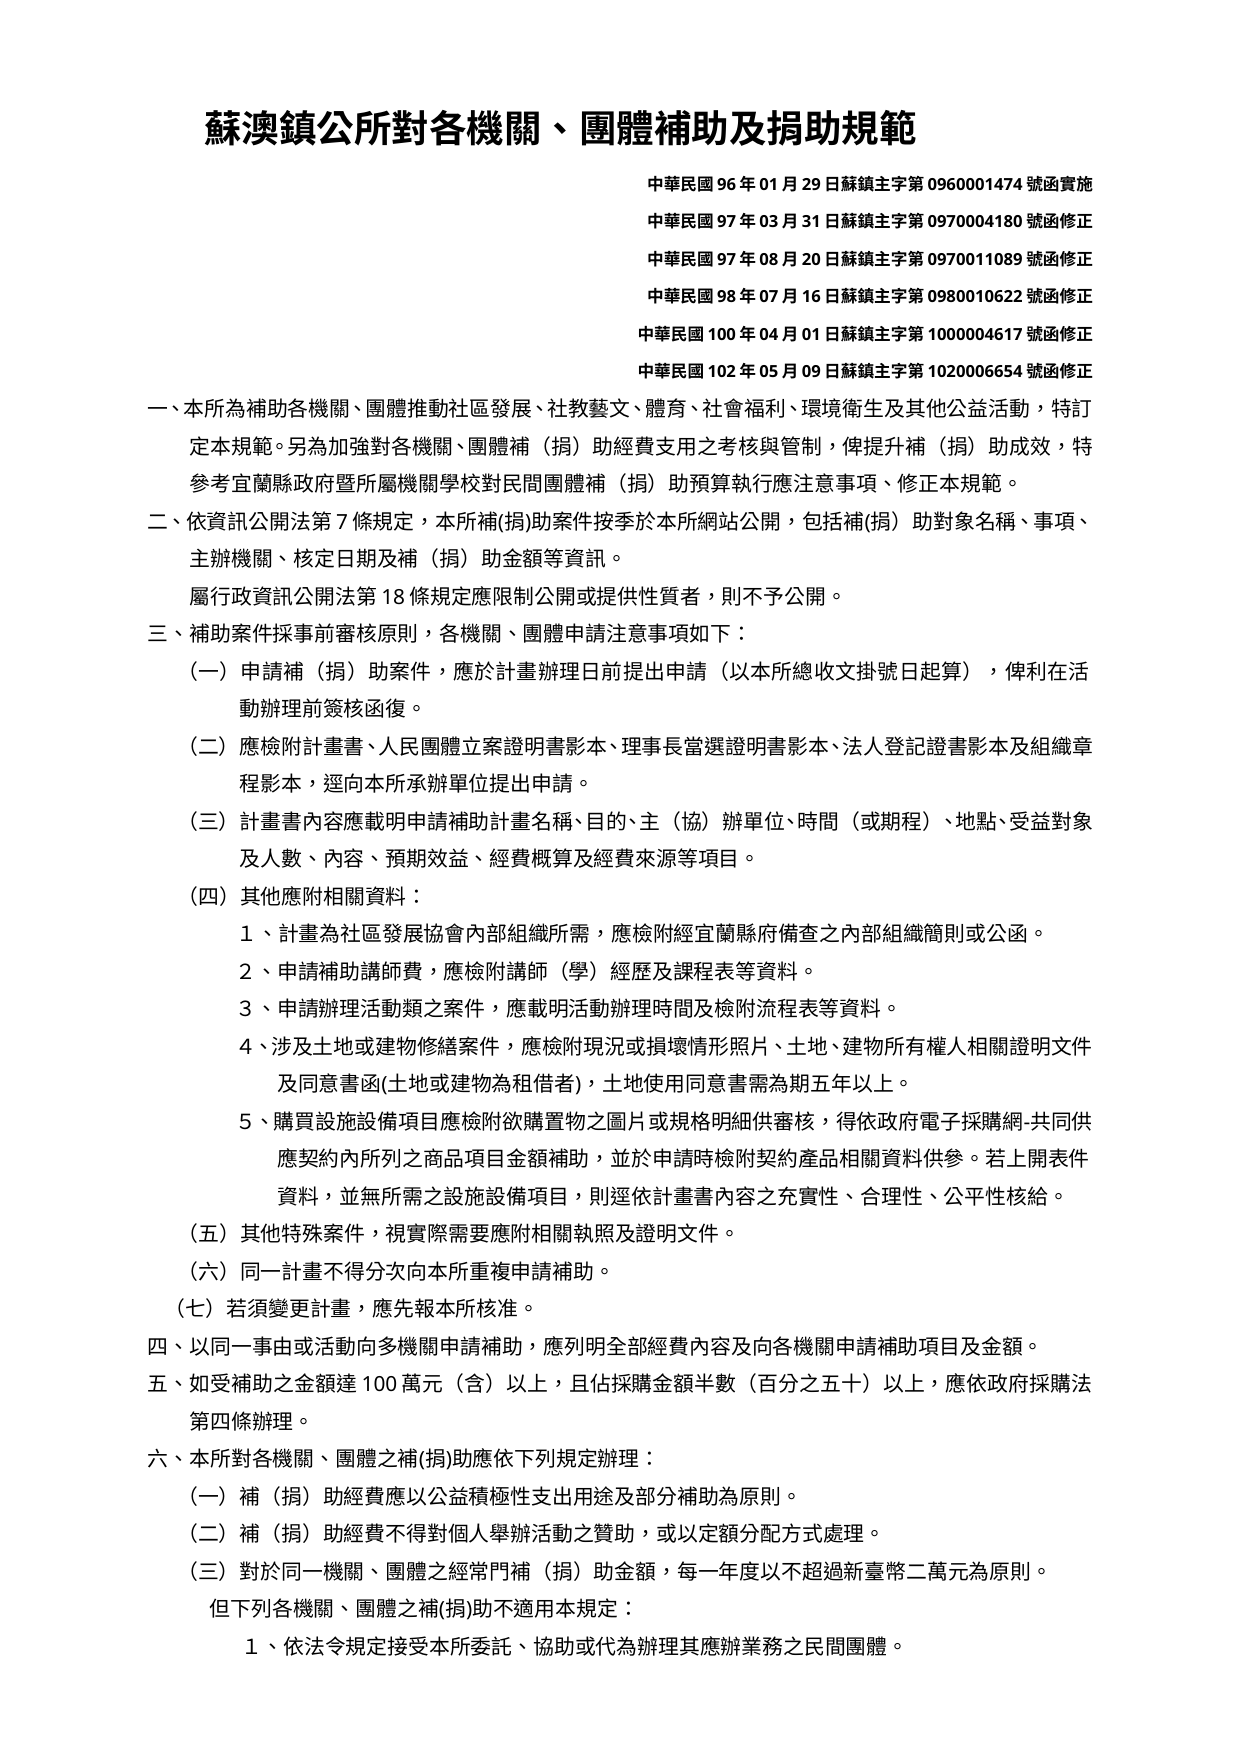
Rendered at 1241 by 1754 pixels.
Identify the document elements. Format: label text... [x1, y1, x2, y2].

text （六）同一計畫不得分次向本所重複申請補助。 [177, 1251, 1092, 1289]
text １、計畫為社區發展協會內部組織所需，應檢附經宜蘭縣府備查之內部組織簡則或公函。 [236, 914, 1092, 951]
text （五）其他特殊案件，視實際需要應附相關執照及證明文件。 [177, 1214, 1092, 1251]
text 三、補助案件採事前審核原則，各機關、團體申請注意事項如下： [148, 614, 1092, 651]
text ３、申請辦理活動類之案件，應載明活動辦理時間及檢附流程表等資料。 [235, 989, 1092, 1026]
text 中華民國97年03月31日蘇鎮主字第0970004180號函修正 [148, 201, 1092, 239]
text 中華民國102年05月09日蘇鎮主字第1020006654號函修正 [148, 351, 1092, 389]
text 五、如受補助之金額達100萬元（含）以上，且佔採購金額半數（百分之五十）以上，應依政府採購法第四條辦理。 [148, 1364, 1092, 1439]
text 中華民國100年04月01日蘇鎮主字第1000004617號函修正 [148, 314, 1092, 351]
text 一、本所為補助各機關、團體推動社區發展、社教藝文、體育、社會福利、環境衛生及其他公益活動，特訂定本規範。另為加強對各機關、團體補（捐）助經費支用之考核與管制，俾提升補（捐）助成效，特參考宜蘭縣政府暨所屬機關學校對民間團體補（捐）助預算執行應注意事項、修正本規範。 [148, 389, 1092, 501]
text （三）對於同一機關、團體之經常門補（捐）助金額，每一年度以不超過新臺幣二萬元為原則。 [177, 1551, 1092, 1589]
text （一）補（捐）助經費應以公益積極性支出用途及部分補助為原則。 [177, 1476, 1092, 1514]
text （一）申請補（捐）助案件，應於計畫辦理日前提出申請（以本所總收文掛號日起算），俾利在活動辦理前簽核函復。 [177, 651, 1092, 726]
text 四、以同一事由或活動向多機關申請補助，應列明全部經費內容及向各機關申請補助項目及金額。 [148, 1326, 1092, 1364]
text 但下列各機關、團體之補(捐)助不適用本規定： [177, 1589, 1092, 1626]
text （二）應檢附計畫書、人民團體立案證明書影本、理事長當選證明書影本、法人登記證書影本及組織章程影本，逕向本所承辦單位提出申請。 [177, 726, 1092, 801]
text 中華民國97年08月20日蘇鎮主字第0970011089號函修正 [148, 239, 1092, 276]
text 六、本所對各機關、團體之補(捐)助應依下列規定辦理： [148, 1439, 1092, 1476]
text １、依法令規定接受本所委託、協助或代為辦理其應辦業務之民間團體。 [241, 1626, 1092, 1664]
text （四）其他應附相關資料： [177, 876, 1092, 914]
text （二）補（捐）助經費不得對個人舉辦活動之贊助，或以定額分配方式處理。 [177, 1514, 1092, 1551]
text 蘇澳鎮公所對各機關、團體補助及捐助規範 [148, 89, 1092, 164]
text 中華民國96年01月29日蘇鎮主字第0960001474號函實施 [148, 164, 1092, 201]
text ４、涉及土地或建物修繕案件，應檢附現況或損壞情形照片、土地、建物所有權人相關證明文件及同意書函(土地或建物為租借者)，土地使用同意書需為期五年以上。 [235, 1026, 1092, 1101]
text ５、購買設施設備項目應檢附欲購置物之圖片或規格明細供審核，得依政府電子採購網-共同供應契約內所列之商品項目金額補助，並於申請時檢附契約產品相關資料供參。若上開表件資料，並無所需之設施設備項目，則逕依計畫書內容之充實性、合理性、公平性核給。 [235, 1101, 1092, 1214]
text （七）若須變更計畫，應先報本所核准。 [148, 1289, 1092, 1326]
text 二、依資訊公開法第7條規定，本所補(捐)助案件按季於本所網站公開，包括補(捐）助對象名稱、事項、主辦機關、核定日期及補（捐）助金額等資訊。 屬行政資訊公開法第18條規定應限制公開或提供性質者，則不予公開。 [148, 501, 1092, 614]
text ２、申請補助講師費，應檢附講師（學）經歷及課程表等資料。 [235, 951, 1092, 989]
text （三）計畫書內容應載明申請補助計畫名稱、目的、主（協）辦單位、時間（或期程）、地點、受益對象及人數、內容、預期效益、經費概算及經費來源等項目。 [177, 801, 1092, 876]
text 中華民國98年07月16日蘇鎮主字第0980010622號函修正 [148, 276, 1092, 314]
